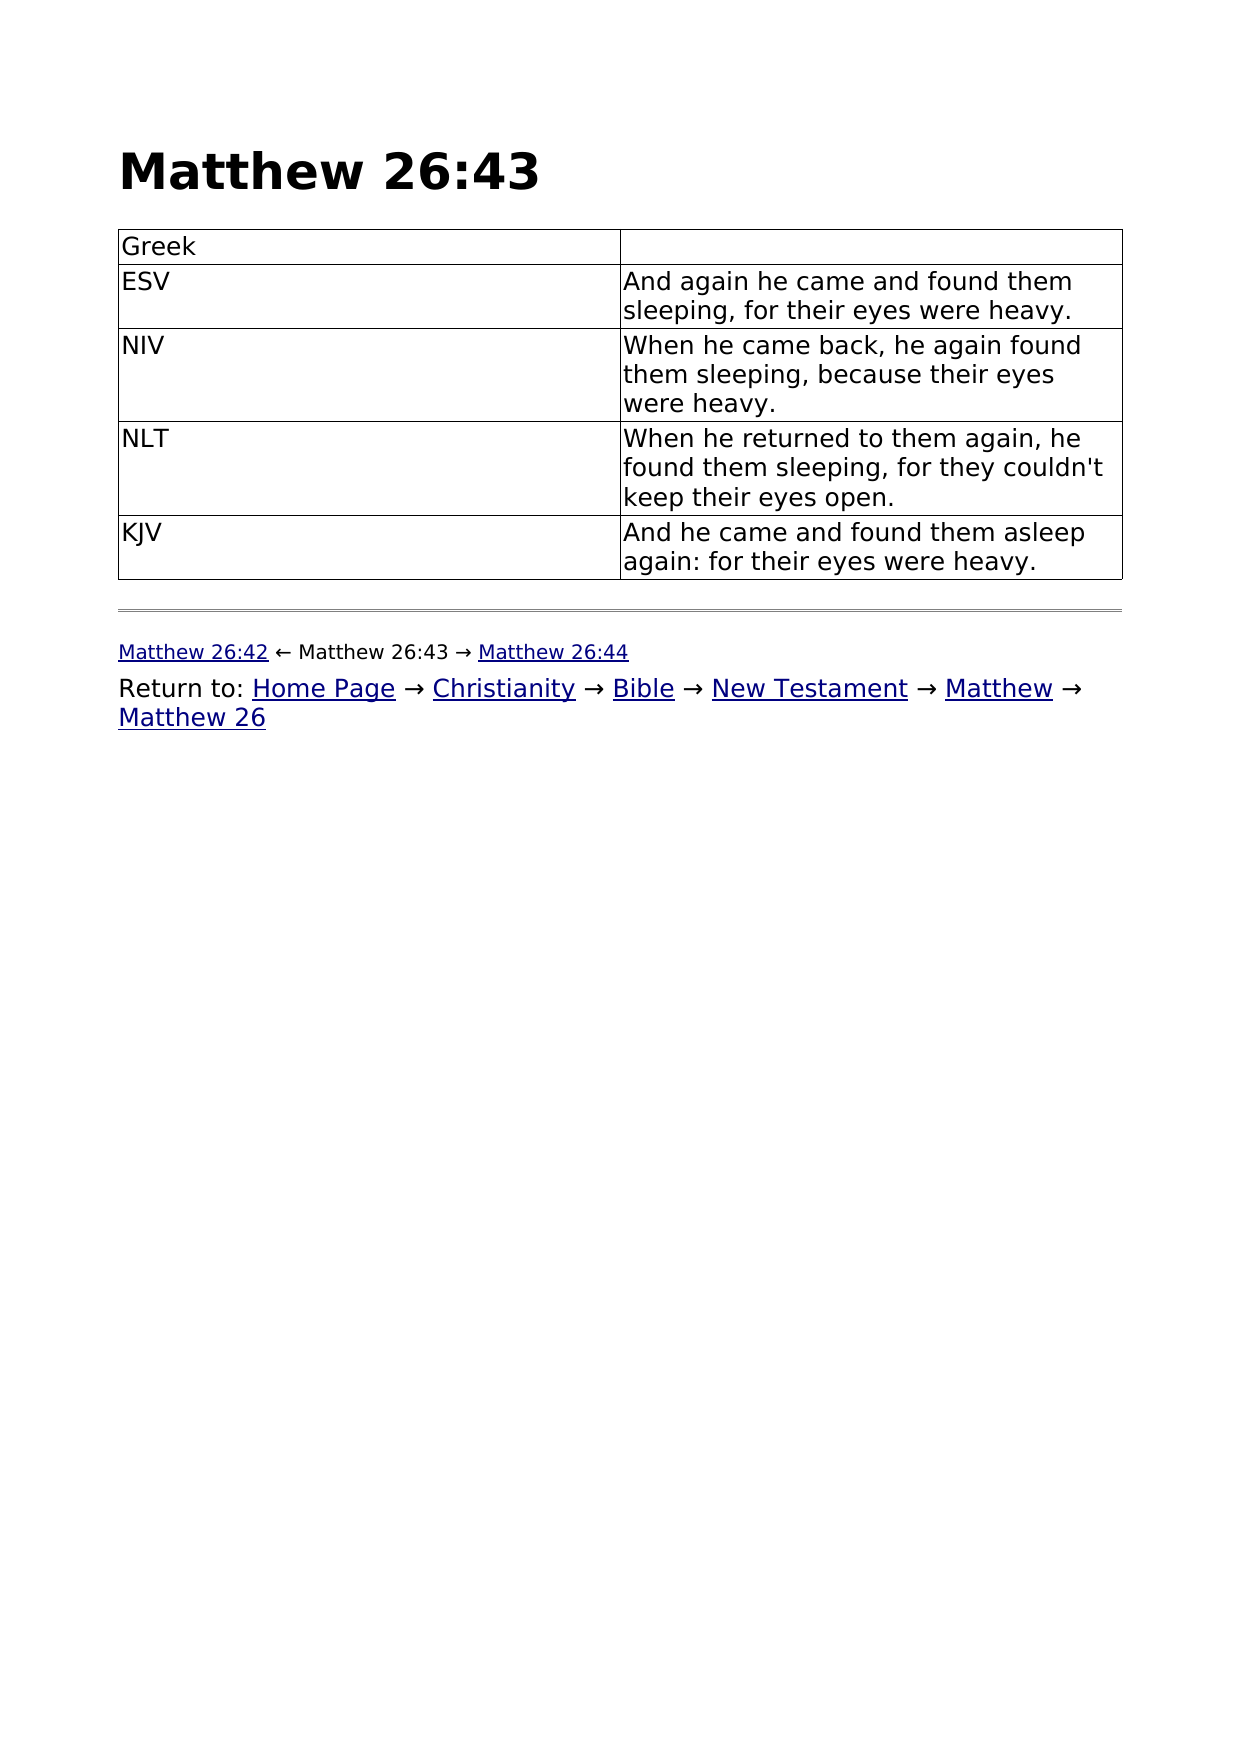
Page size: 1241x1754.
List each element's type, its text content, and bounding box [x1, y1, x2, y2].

subtitle Matthew 26:43 [118, 143, 1122, 201]
table_cell NIV [119, 329, 620, 421]
text Matthew 26:42 ← Matthew 26:43 → Matthew 26:44 [118, 640, 1122, 674]
table_cell When he came back, he again found them sleeping, because their eyes were heavy. [621, 329, 1122, 421]
table_cell KJV [119, 516, 620, 579]
table_cell And again he came and found them sleeping, for their eyes were heavy. [621, 265, 1122, 328]
table_cell ESV [119, 265, 620, 328]
text Return to: Home Page → Christianity → Bible → New Testament → Matthew → Matthew 26 [118, 674, 1122, 733]
table_cell NLT [119, 422, 620, 515]
table_cell And he came and found them asleep again: for their eyes were heavy. [621, 516, 1122, 579]
table_header Greek [119, 230, 620, 264]
table_cell When he returned to them again, he found them sleeping, for they couldn't keep their eyes open. [621, 422, 1122, 515]
table_header [621, 230, 1122, 264]
